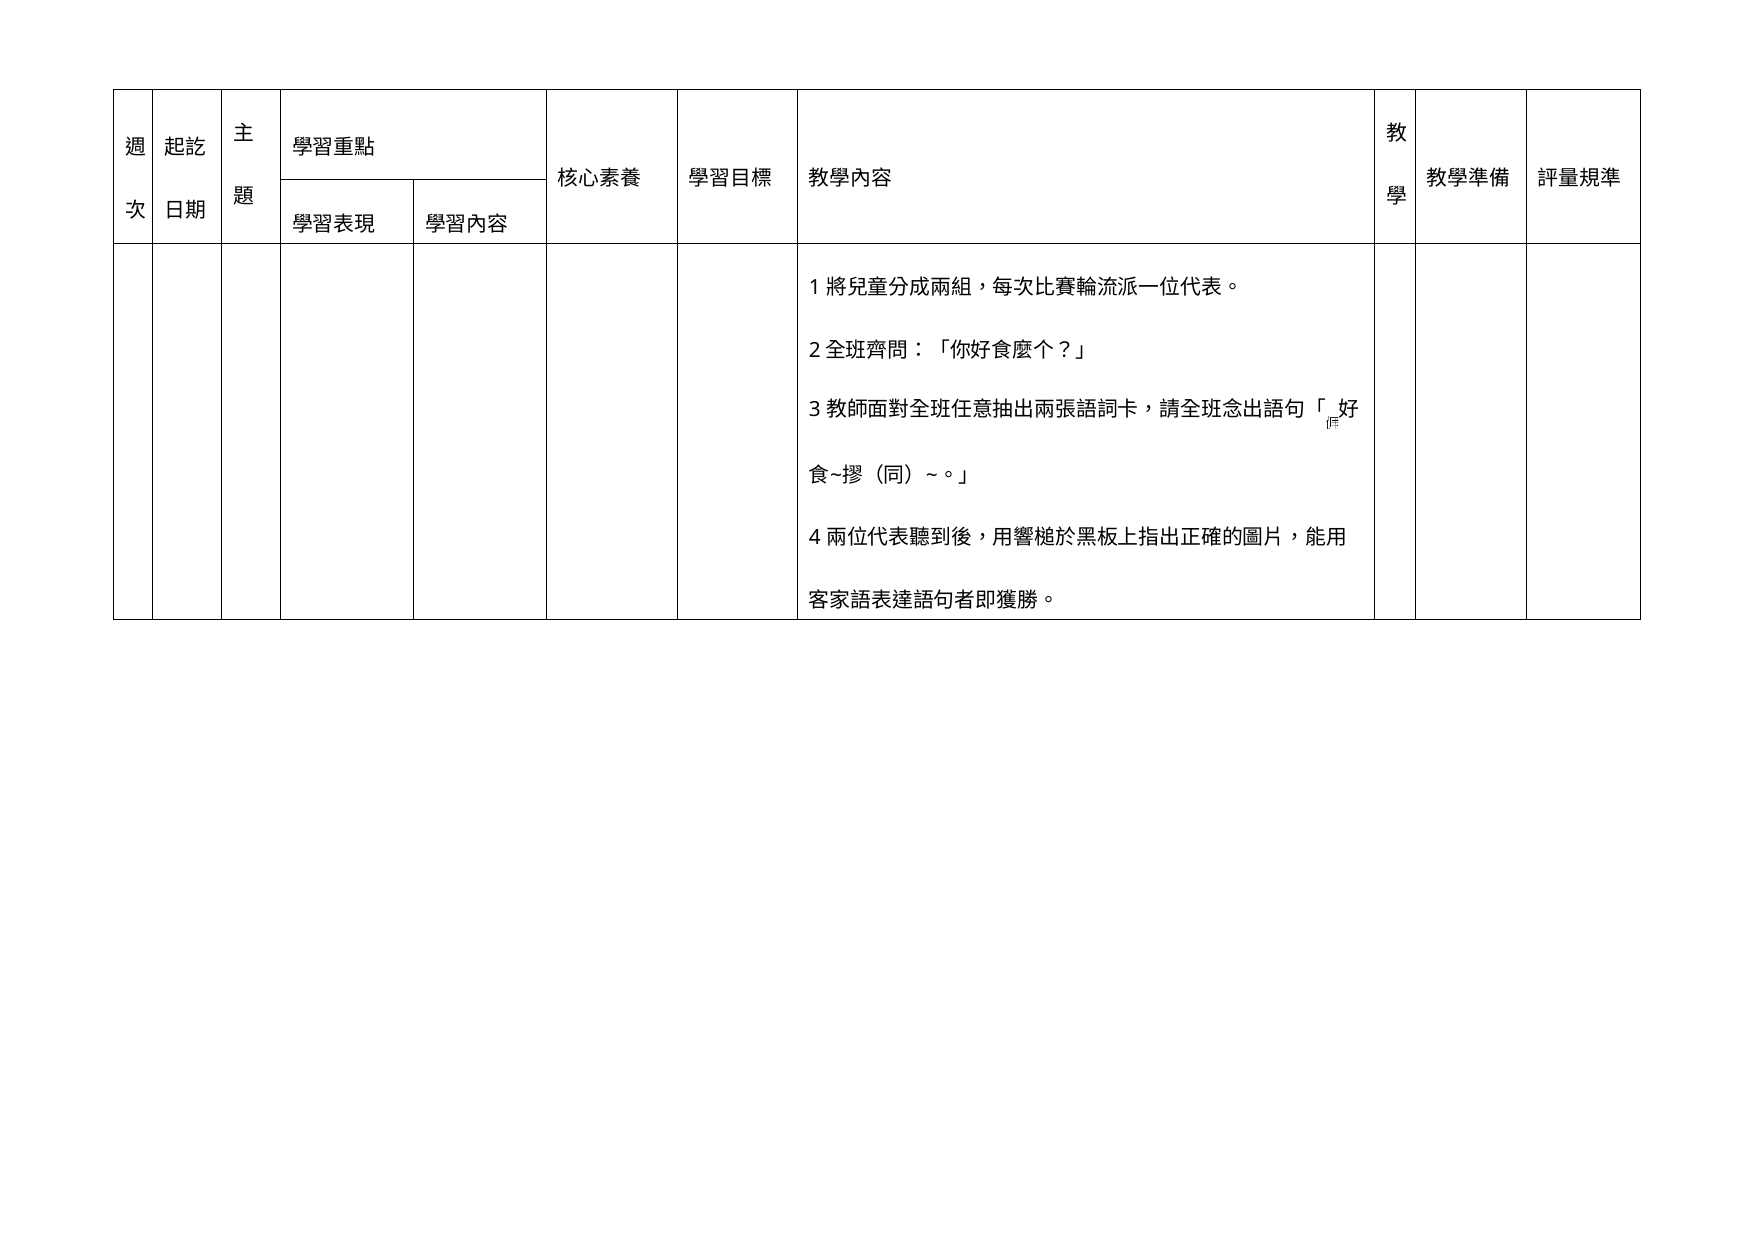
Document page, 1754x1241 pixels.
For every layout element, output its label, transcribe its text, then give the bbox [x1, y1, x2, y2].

table_cell [114, 244, 152, 619]
table_cell 1 [1375, 244, 1415, 619]
table_cell [281, 244, 413, 619]
table_header 學習目標 [678, 90, 797, 243]
table_cell [153, 244, 221, 619]
table_header 教學內容 [798, 90, 1374, 243]
table_header 週次 [114, 90, 152, 243]
table_cell [414, 244, 546, 619]
table_header 學習重點 [281, 90, 546, 179]
table_cell 第五課過年 [222, 244, 280, 619]
table_cell [678, 244, 797, 619]
table_cell [1527, 244, 1640, 619]
table_cell 1 將兒童分成兩組，每次比賽輪流派一位代表。 2全班齊問：「你好食麼个？」 3 教師面對全班任意抽出兩張語詞卡，請全班念出語句「好食∼摎（同）∼。」 4 兩位代表聽到後，用響槌於黑板上指出正確的圖片，能用客家語表達語句者即獲勝。 [798, 244, 1374, 619]
table_cell 學習表現 [281, 180, 413, 243]
table_header 教學準備 [1416, 90, 1526, 243]
table_cell [547, 244, 677, 619]
table_cell [1416, 244, 1526, 619]
table_header 核心素養 [547, 90, 677, 243]
table_header 起訖日期 [153, 90, 221, 243]
table_cell 學習內容 [414, 180, 546, 243]
table_header 教學節數 [1375, 90, 1415, 243]
table_header 主題與單元名稱 [222, 90, 280, 243]
table_header 評量規準 [1527, 90, 1640, 243]
